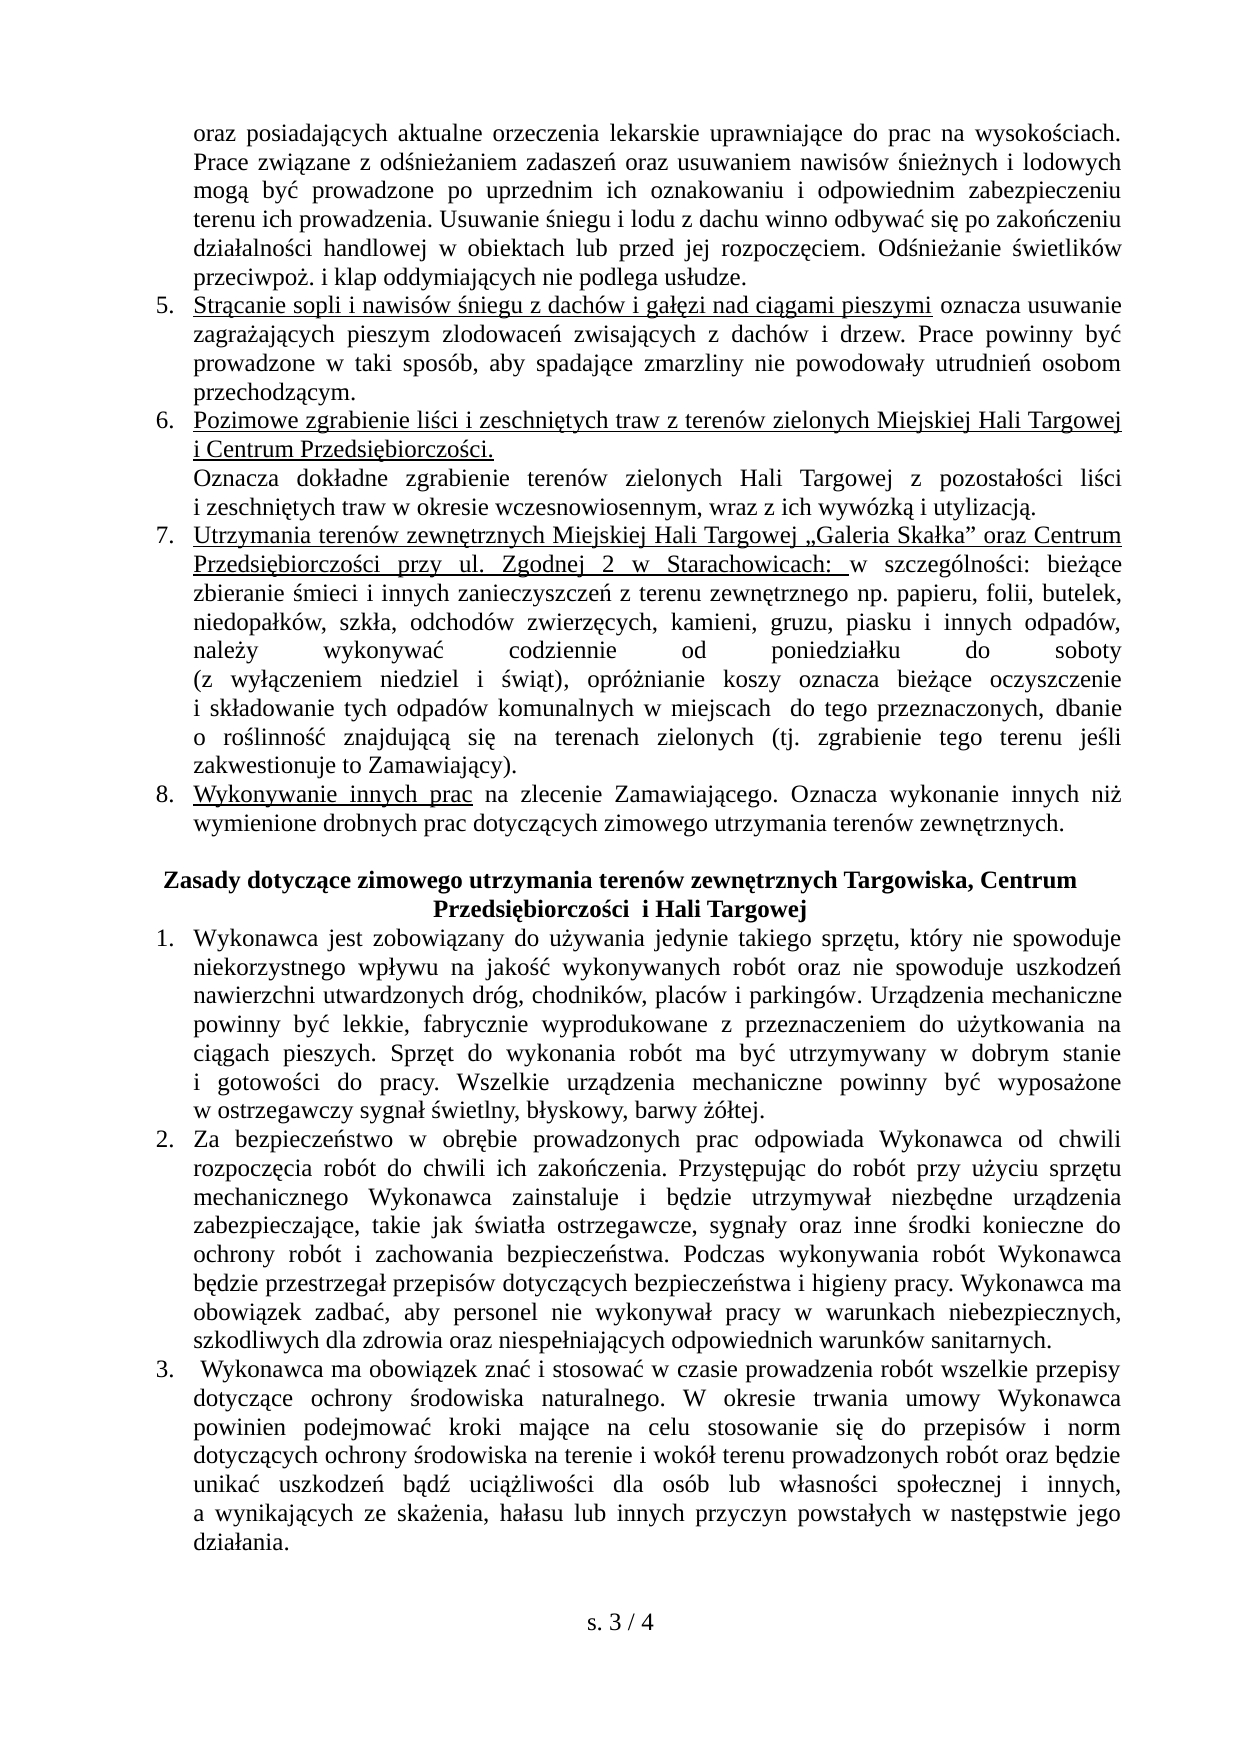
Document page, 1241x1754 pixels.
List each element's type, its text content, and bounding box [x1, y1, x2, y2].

list Utrzymania terenów zewnętrznych Miejskiej Hali Targowej „Galeria Skałka” oraz Centrum Przedsiębiorczości przy ul. Zgodnej 2 w Starachowicach: w szczególności: bieżące zbieranie śmieci i innych zanieczyszczeń z terenu zewnętrznego np. papieru, folii, butelek, niedopałków, szkła, odchodów zwierzęcych, kamieni, gruzu, piasku i innych odpadów, należy wykonywać codziennie od poniedziałku do soboty (z wyłączeniem niedziel i świąt), opróżnianie koszy oznacza bieżące oczyszczenie i składowanie tych odpadów komunalnych w miejscach do tego przeznaczonych, dbanie o roślinność znajdującą się na terenach zielonych (tj. zgrabienie tego terenu jeśli zakwestionuje to Zamawiający). [156, 521, 1122, 779]
list Pozimowe zgrabienie liści i zeschniętych traw z terenów zielonych Miejskiej Hali Targowej i Centrum Przedsiębiorczości. [156, 406, 1122, 463]
list Oznacza dokładne zgrabienie terenów zielonych Hali Targowej z pozostałości liści i zeschniętych traw w okresie wczesnowiosennym, wraz z ich wywózką i utylizacją. [156, 463, 1122, 521]
list Wykonawca jest zobowiązany do używania jedynie takiego sprzętu, który nie spowoduje niekorzystnego wpływu na jakość wykonywanych robót oraz nie spowoduje uszkodzeń nawierzchni utwardzonych dróg, chodników, placów i parkingów. Urządzenia mechaniczne powinny być lekkie, fabrycznie wyprodukowane z przeznaczeniem do użytkowania na ciągach pieszych. Sprzęt do wykonania robót ma być utrzymywany w dobrym stanie i gotowości do pracy. Wszelkie urządzenia mechaniczne powinny być wyposażone w ostrzegawczy sygnał świetlny, błyskowy, barwy żółtej. [156, 923, 1122, 1124]
list Wykonawca ma obowiązek znać i stosować w czasie prowadzenia robót wszelkie przepisy dotyczące ochrony środowiska naturalnego. W okresie trwania umowy Wykonawca powinien podejmować kroki mające na celu stosowanie się do przepisów i norm dotyczących ochrony środowiska na terenie i wokół terenu prowadzonych robót oraz będzie unikać uszkodzeń bądź uciążliwości dla osób lub własności społecznej i innych, a wynikających ze skażenia, hałasu lub innych przyczyn powstałych w następstwie jego działania. [156, 1354, 1122, 1556]
list Strącanie sopli i nawisów śniegu z dachów i gałęzi nad ciągami pieszymi oznacza usuwanie zagrażających pieszym zlodowaceń zwisających z dachów i drzew. Prace powinny być prowadzone w taki sposób, aby spadające zmarzliny nie powodowały utrudnień osobom przechodzącym. [156, 291, 1122, 406]
list Za bezpieczeństwo w obrębie prowadzonych prac odpowiada Wykonawca od chwili rozpoczęcia robót do chwili ich zakończenia. Przystępując do robót przy użyciu sprzętu mechanicznego Wykonawca zainstaluje i będzie utrzymywał niezbędne urządzenia zabezpieczające, takie jak światła ostrzegawcze, sygnały oraz inne środki konieczne do ochrony robót i zachowania bezpieczeństwa. Podczas wykonywania robót Wykonawca będzie przestrzegał przepisów dotyczących bezpieczeństwa i higieny pracy. Wykonawca ma obowiązek zadbać, aby personel nie wykonywał pracy w warunkach niebezpiecznych, szkodliwych dla zdrowia oraz niespełniających odpowiednich warunków sanitarnych. [156, 1124, 1122, 1354]
list oraz posiadających aktualne orzeczenia lekarskie uprawniające do prac na wysokościach. Prace związane z odśnieżaniem zadaszeń oraz usuwaniem nawisów śnieżnych i lodowych mogą być prowadzone po uprzednim ich oznakowaniu i odpowiednim zabezpieczeniu terenu ich prowadzenia. Usuwanie śniegu i lodu z dachu winno odbywać się po zakończeniu działalności handlowej w obiektach lub przed jej rozpoczęciem. Odśnieżanie świetlików przeciwpoż. i klap oddymiających nie podlega usłudze. [156, 118, 1122, 291]
list Zasady dotyczące zimowego utrzymania terenów zewnętrznych Targowiska, Centrum Przedsiębiorczości i Hali Targowej [118, 866, 1122, 923]
list Wykonywanie innych prac na zlecenie Zamawiającego. Oznacza wykonanie innych niż wymienione drobnych prac dotyczących zimowego utrzymania terenów zewnętrznych. [156, 779, 1122, 837]
